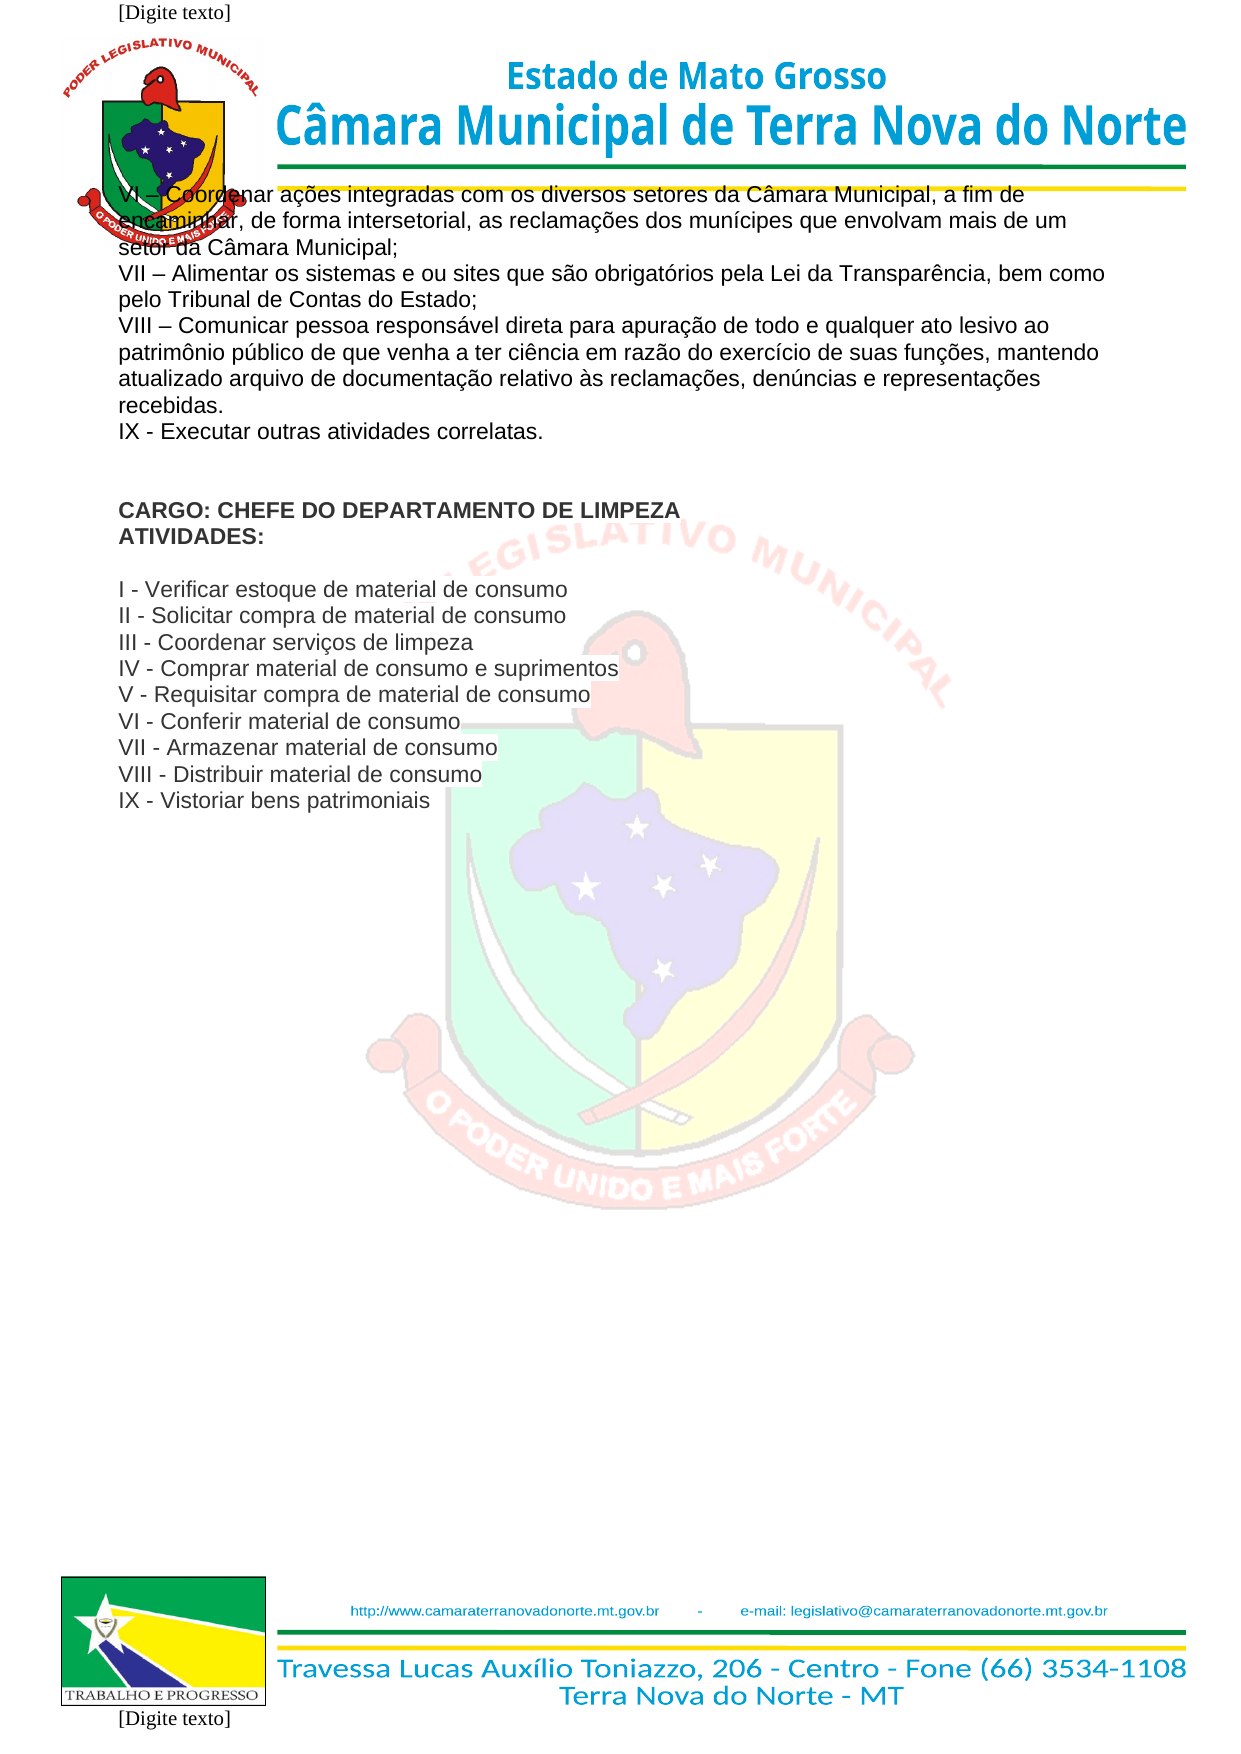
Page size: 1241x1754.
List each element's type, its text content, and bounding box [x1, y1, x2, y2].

picture [834, 1606, 844, 1616]
text CARGO: CHEFE DO DEPARTAMENTO DE LIMPEZA ATIVIDADES: I - Verificar estoque de material de consumo II - Solicitar compra de material de consumo III - Coordenar serviços de limpeza IV - Comprar material de consumo e suprimentos V - Requisitar compra de material de consumo VI - Conferir material de consumo VII - Armazenar material de consumo VIII - Distribuir material de consumo IX - Vistoriar bens patrimoniais [118, 497, 1122, 813]
picture [151, 244, 158, 250]
picture [62, 1578, 265, 1705]
picture [59, 36, 264, 250]
picture [1033, 1611, 1041, 1616]
picture [743, 1611, 754, 1616]
text IX - Executar outras atividades correlatas. [118, 418, 1122, 444]
text VI – Coordenar ações integradas com os diversos setores da Câmara Municipal, a fim de encaminhar, de forma intersetorial, as reclamações dos munícipes que envolvam mais de um setor da Câmara Municipal; [118, 181, 1122, 260]
text VIII – Comunicar pessoa responsável direta para apuração de todo e qualquer ato lesivo ao patrimônio público de que venha a ter ciência em razão do exercício de suas funções, mantendo atualizado arquivo de documentação relativo às reclamações, denúncias e representações recebidas. [118, 312, 1122, 418]
picture [362, 1606, 375, 1619]
text VII – Alimentar os sistemas e ou sites que são obrigatórios pela Lei da Transparência, bem como pelo Tribunal de Contas do Estado; [118, 260, 1122, 312]
picture [1058, 1606, 1063, 1616]
